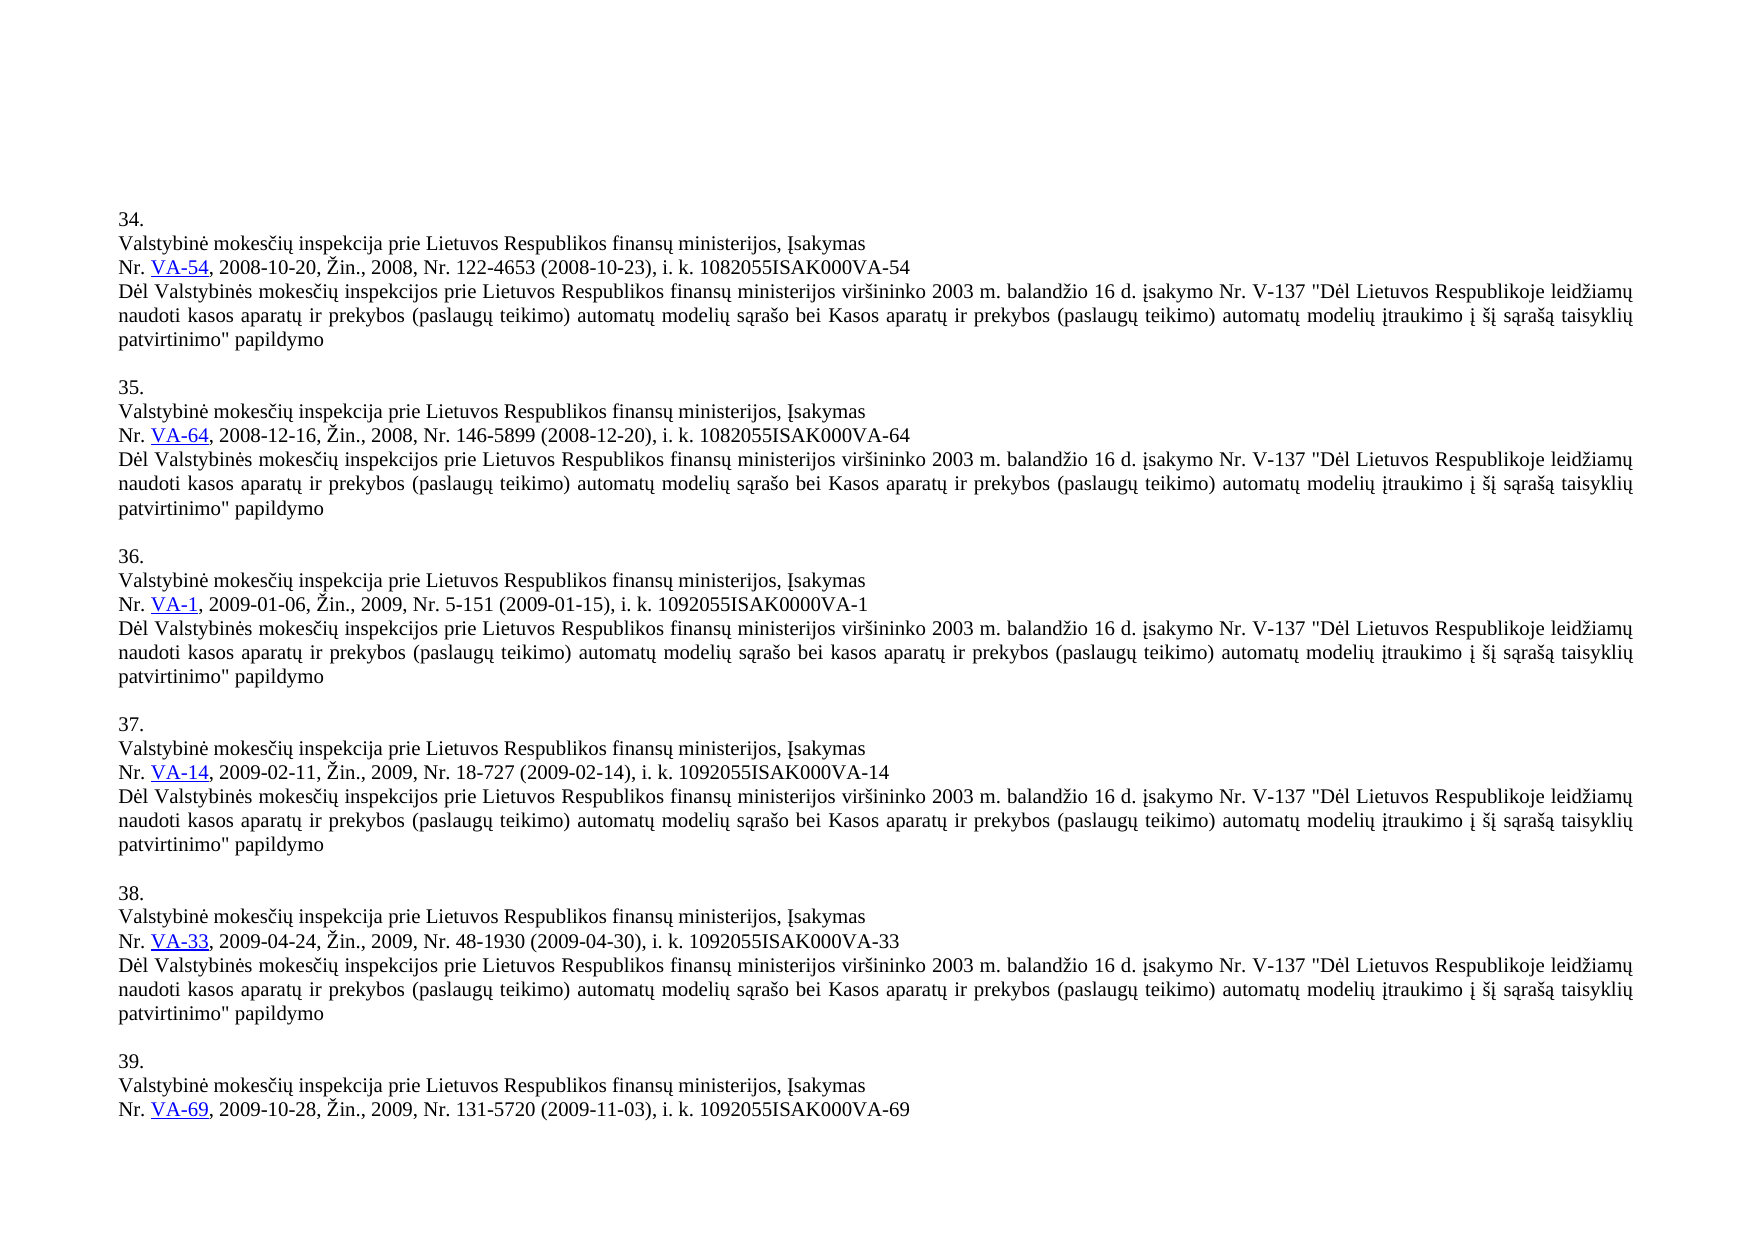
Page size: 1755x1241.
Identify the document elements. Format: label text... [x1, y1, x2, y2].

text Valstybinė mokesčių inspekcija prie Lietuvos Respublikos finansų ministerijos, Įsakymas [118, 1073, 1636, 1097]
text Nr. VA-1, 2009-01-06, Žin., 2009, Nr. 5-151 (2009-01-15), i. k. 1092055ISAK0000VA-1 [118, 592, 1636, 616]
text Valstybinė mokesčių inspekcija prie Lietuvos Respublikos finansų ministerijos, Įsakymas [118, 399, 1636, 423]
text Valstybinė mokesčių inspekcija prie Lietuvos Respublikos finansų ministerijos, Įsakymas [118, 736, 1636, 760]
text Dėl Valstybinės mokesčių inspekcijos prie Lietuvos Respublikos finansų ministerijos viršininko 2003 m. balandžio 16 d. įsakymo Nr. V-137 "Dėl Lietuvos Respublikoje leidžiamų naudoti kasos aparatų ir prekybos (paslaugų teikimo) automatų modelių sąrašo bei Kasos aparatų ir prekybos (paslaugų teikimo) automatų modelių įtraukimo į šį sąrašą taisyklių patvirtinimo" papildymo [118, 953, 1636, 1025]
text 38. [118, 880, 1636, 904]
text Dėl Valstybinės mokesčių inspekcijos prie Lietuvos Respublikos finansų ministerijos viršininko 2003 m. balandžio 16 d. įsakymo Nr. V-137 "Dėl Lietuvos Respublikoje leidžiamų naudoti kasos aparatų ir prekybos (paslaugų teikimo) automatų modelių sąrašo bei Kasos aparatų ir prekybos (paslaugų teikimo) automatų modelių įtraukimo į šį sąrašą taisyklių patvirtinimo" papildymo [118, 784, 1636, 856]
text Dėl Valstybinės mokesčių inspekcijos prie Lietuvos Respublikos finansų ministerijos viršininko 2003 m. balandžio 16 d. įsakymo Nr. V-137 "Dėl Lietuvos Respublikoje leidžiamų naudoti kasos aparatų ir prekybos (paslaugų teikimo) automatų modelių sąrašo bei Kasos aparatų ir prekybos (paslaugų teikimo) automatų modelių įtraukimo į šį sąrašą taisyklių patvirtinimo" papildymo [118, 279, 1636, 351]
text Valstybinė mokesčių inspekcija prie Lietuvos Respublikos finansų ministerijos, Įsakymas [118, 904, 1636, 928]
text 37. [118, 712, 1636, 736]
text 39. [118, 1049, 1636, 1073]
text Nr. VA-64, 2008-12-16, Žin., 2008, Nr. 146-5899 (2008-12-20), i. k. 1082055ISAK000VA-64 [118, 423, 1636, 447]
text Dėl Valstybinės mokesčių inspekcijos prie Lietuvos Respublikos finansų ministerijos viršininko 2003 m. balandžio 16 d. įsakymo Nr. V-137 "Dėl Lietuvos Respublikoje leidžiamų naudoti kasos aparatų ir prekybos (paslaugų teikimo) automatų modelių sąrašo bei Kasos aparatų ir prekybos (paslaugų teikimo) automatų modelių įtraukimo į šį sąrašą taisyklių patvirtinimo" papildymo [118, 447, 1636, 519]
text Nr. VA-54, 2008-10-20, Žin., 2008, Nr. 122-4653 (2008-10-23), i. k. 1082055ISAK000VA-54 [118, 255, 1636, 279]
text Dėl Valstybinės mokesčių inspekcijos prie Lietuvos Respublikos finansų ministerijos viršininko 2003 m. balandžio 16 d. įsakymo Nr. V-137 "Dėl Lietuvos Respublikoje leidžiamų naudoti kasos aparatų ir prekybos (paslaugų teikimo) automatų modelių sąrašo bei kasos aparatų ir prekybos (paslaugų teikimo) automatų modelių įtraukimo į šį sąrašą taisyklių patvirtinimo" papildymo [118, 616, 1636, 688]
text Nr. VA-33, 2009-04-24, Žin., 2009, Nr. 48-1930 (2009-04-30), i. k. 1092055ISAK000VA-33 [118, 928, 1636, 953]
text Nr. VA-14, 2009-02-11, Žin., 2009, Nr. 18-727 (2009-02-14), i. k. 1092055ISAK000VA-14 [118, 760, 1636, 784]
text Valstybinė mokesčių inspekcija prie Lietuvos Respublikos finansų ministerijos, Įsakymas [118, 231, 1636, 255]
text 35. [118, 375, 1636, 399]
text Nr. VA-69, 2009-10-28, Žin., 2009, Nr. 131-5720 (2009-11-03), i. k. 1092055ISAK000VA-69 [118, 1097, 1636, 1121]
text Valstybinė mokesčių inspekcija prie Lietuvos Respublikos finansų ministerijos, Įsakymas [118, 568, 1636, 592]
text 36. [118, 543, 1636, 568]
text 34. [118, 207, 1636, 231]
